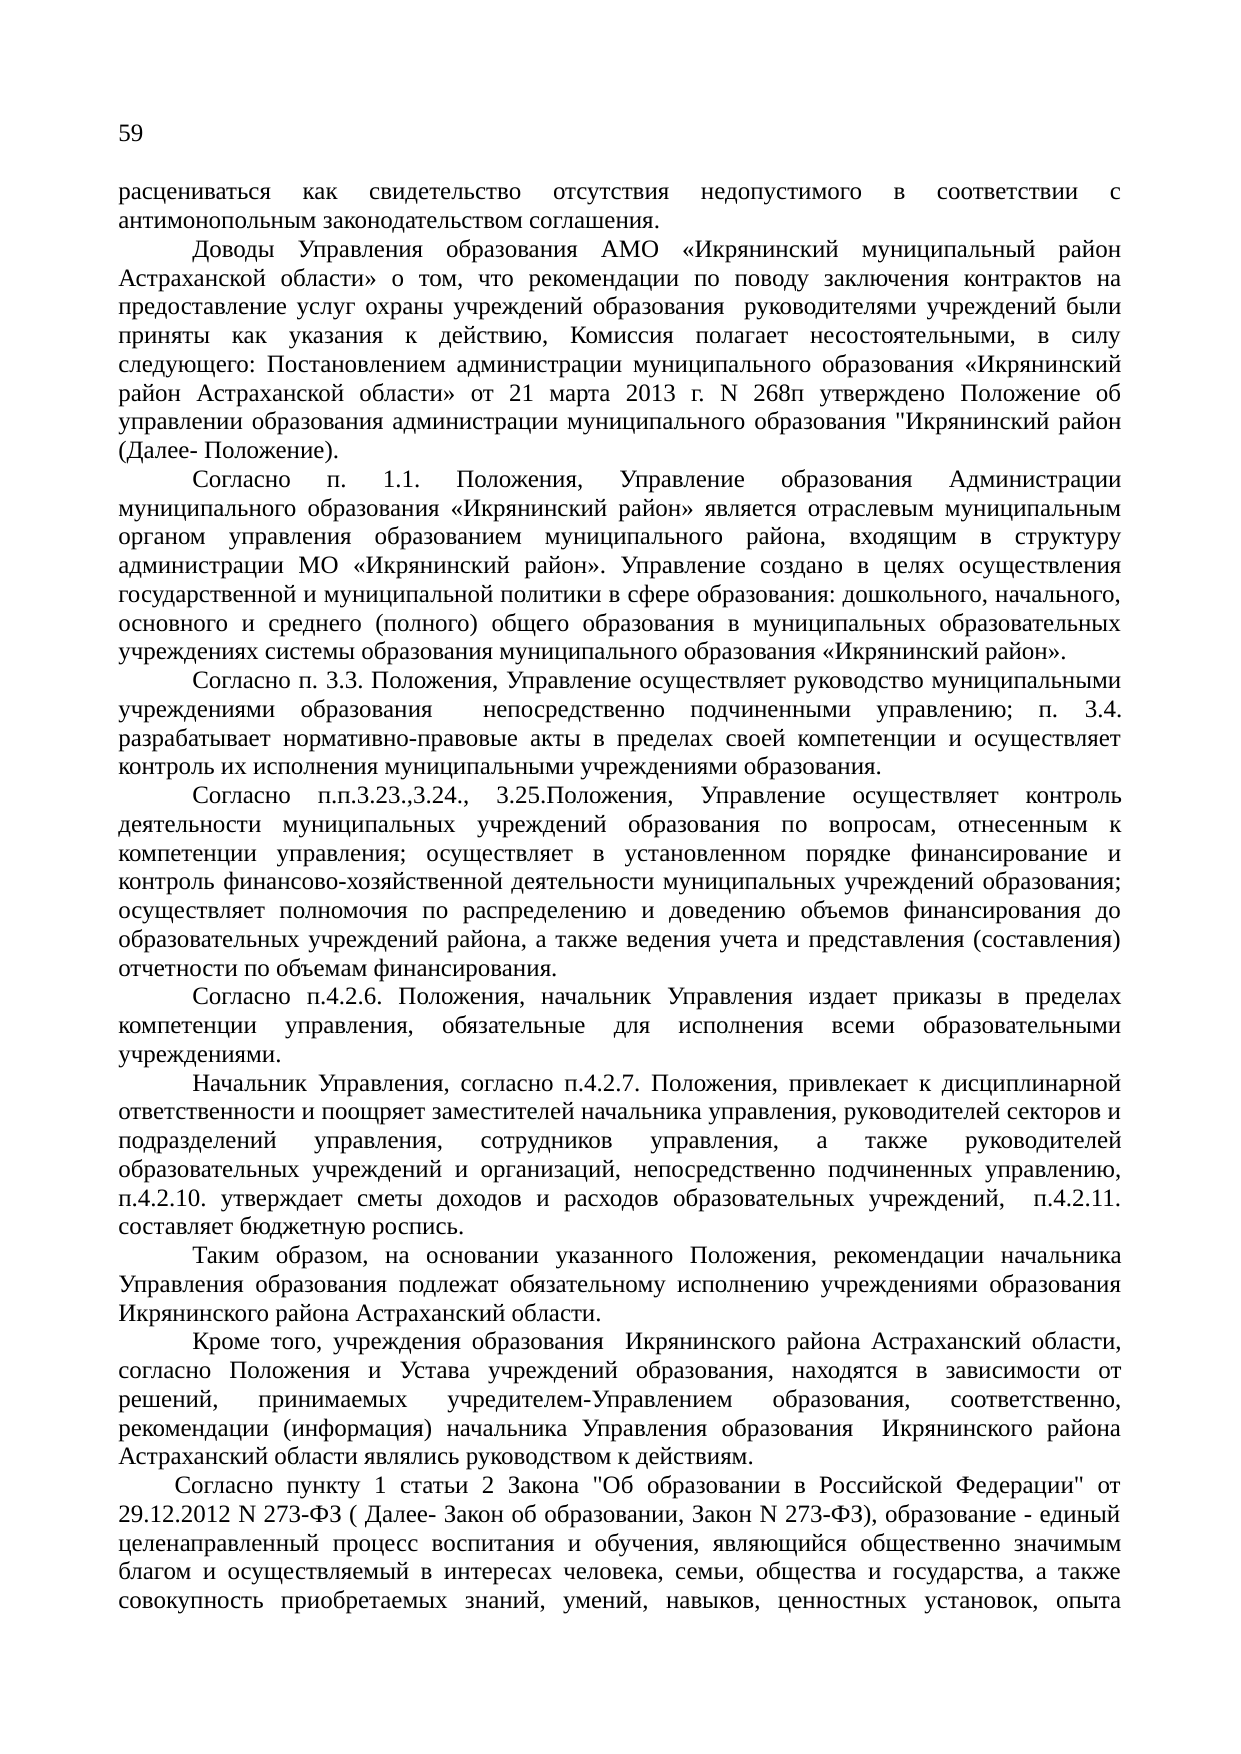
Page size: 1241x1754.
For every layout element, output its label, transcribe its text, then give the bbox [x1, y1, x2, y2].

text расцениваться как свидетельство отсутствия недопустимого в соответствии с антимонопольным законодательством соглашения. [118, 176, 1122, 234]
text Согласно п.4.2.6. Положения, начальник Управления издает приказы в пределах компетенции управления, обязательные для исполнения всеми образовательными учреждениями. [118, 981, 1122, 1068]
text Доводы Управления образования АМО «Икрянинский муниципальный район Астраханской области» о том, что рекомендации по поводу заключения контрактов на предоставление услуг охраны учреждений образования руководителями учреждений были приняты как указания к действию, Комиссия полагает несостоятельными, в силу следующего: Постановлением администрации муниципального образования «Икрянинский район Астраханской области» от 21 марта 2013 г. N 268п утверждено Положение об управлении образования администрации муниципального образования "Икрянинский район (Далее- Положение). [118, 234, 1122, 464]
text Согласно п. 3.3. Положения, Управление осуществляет руководство муниципальными учреждениями образования непосредственно подчиненными управлению; п. 3.4. разрабатывает нормативно-правовые акты в пределах своей компетенции и осуществляет контроль их исполнения муниципальными учреждениями образования. [118, 665, 1122, 780]
text Таким образом, на основании указанного Положения, рекомендации начальника Управления образования подлежат обязательному исполнению учреждениями образования Икрянинского района Астраханский области. [118, 1240, 1122, 1326]
text Согласно п. 1.1. Положения, Управление образования Администрации муниципального образования «Икрянинский район» является отраслевым муниципальным органом управления образованием муниципального района, входящим в структуру администрации МО «Икрянинский район». Управление создано в целях осуществления государственной и муниципальной политики в сфере образования: дошкольного, начального, основного и среднего (полного) общего образования в муниципальных образовательных учреждениях системы образования муниципального образования «Икрянинский район». [118, 464, 1122, 665]
text Кроме того, учреждения образования Икрянинского района Астраханский области, согласно Положения и Устава учреждений образования, находятся в зависимости от решений, принимаемых учредителем-Управлением образования, соответственно, рекомендации (информация) начальника Управления образования Икрянинского района Астраханский области являлись руководством к действиям. [118, 1326, 1122, 1470]
text Согласно п.п.3.23.,3.24., 3.25.Положения, Управление осуществляет контроль деятельности муниципальных учреждений образования по вопросам, отнесенным к компетенции управления; осуществляет в установленном порядке финансирование и контроль финансово-хозяйственной деятельности муниципальных учреждений образования; осуществляет полномочия по распределению и доведению объемов финансирования до образовательных учреждений района, а также ведения учета и представления (составления) отчетности по объемам финансирования. [118, 780, 1122, 981]
text Согласно пункту 1 статьи 2 Закона "Об образовании в Российской Федерации" от 29.12.2012 N 273-ФЗ ( Далее- Закон об образовании, Закон N 273-ФЗ), образование - единый целенаправленный процесс воспитания и обучения, являющийся общественно значимым благом и осуществляемый в интересах человека, семьи, общества и государства, а также совокупность приобретаемых знаний, умений, навыков, ценностных установок, опыта [118, 1470, 1122, 1614]
text Начальник Управления, согласно п.4.2.7. Положения, привлекает к дисциплинарной ответственности и поощряет заместителей начальника управления, руководителей секторов и подразделений управления, сотрудников управления, а также руководителей образовательных учреждений и организаций, непосредственно подчиненных управлению, п.4.2.10. утверждает сметы доходов и расходов образовательных учреждений, п.4.2.11. составляет бюджетную роспись. [118, 1068, 1122, 1240]
